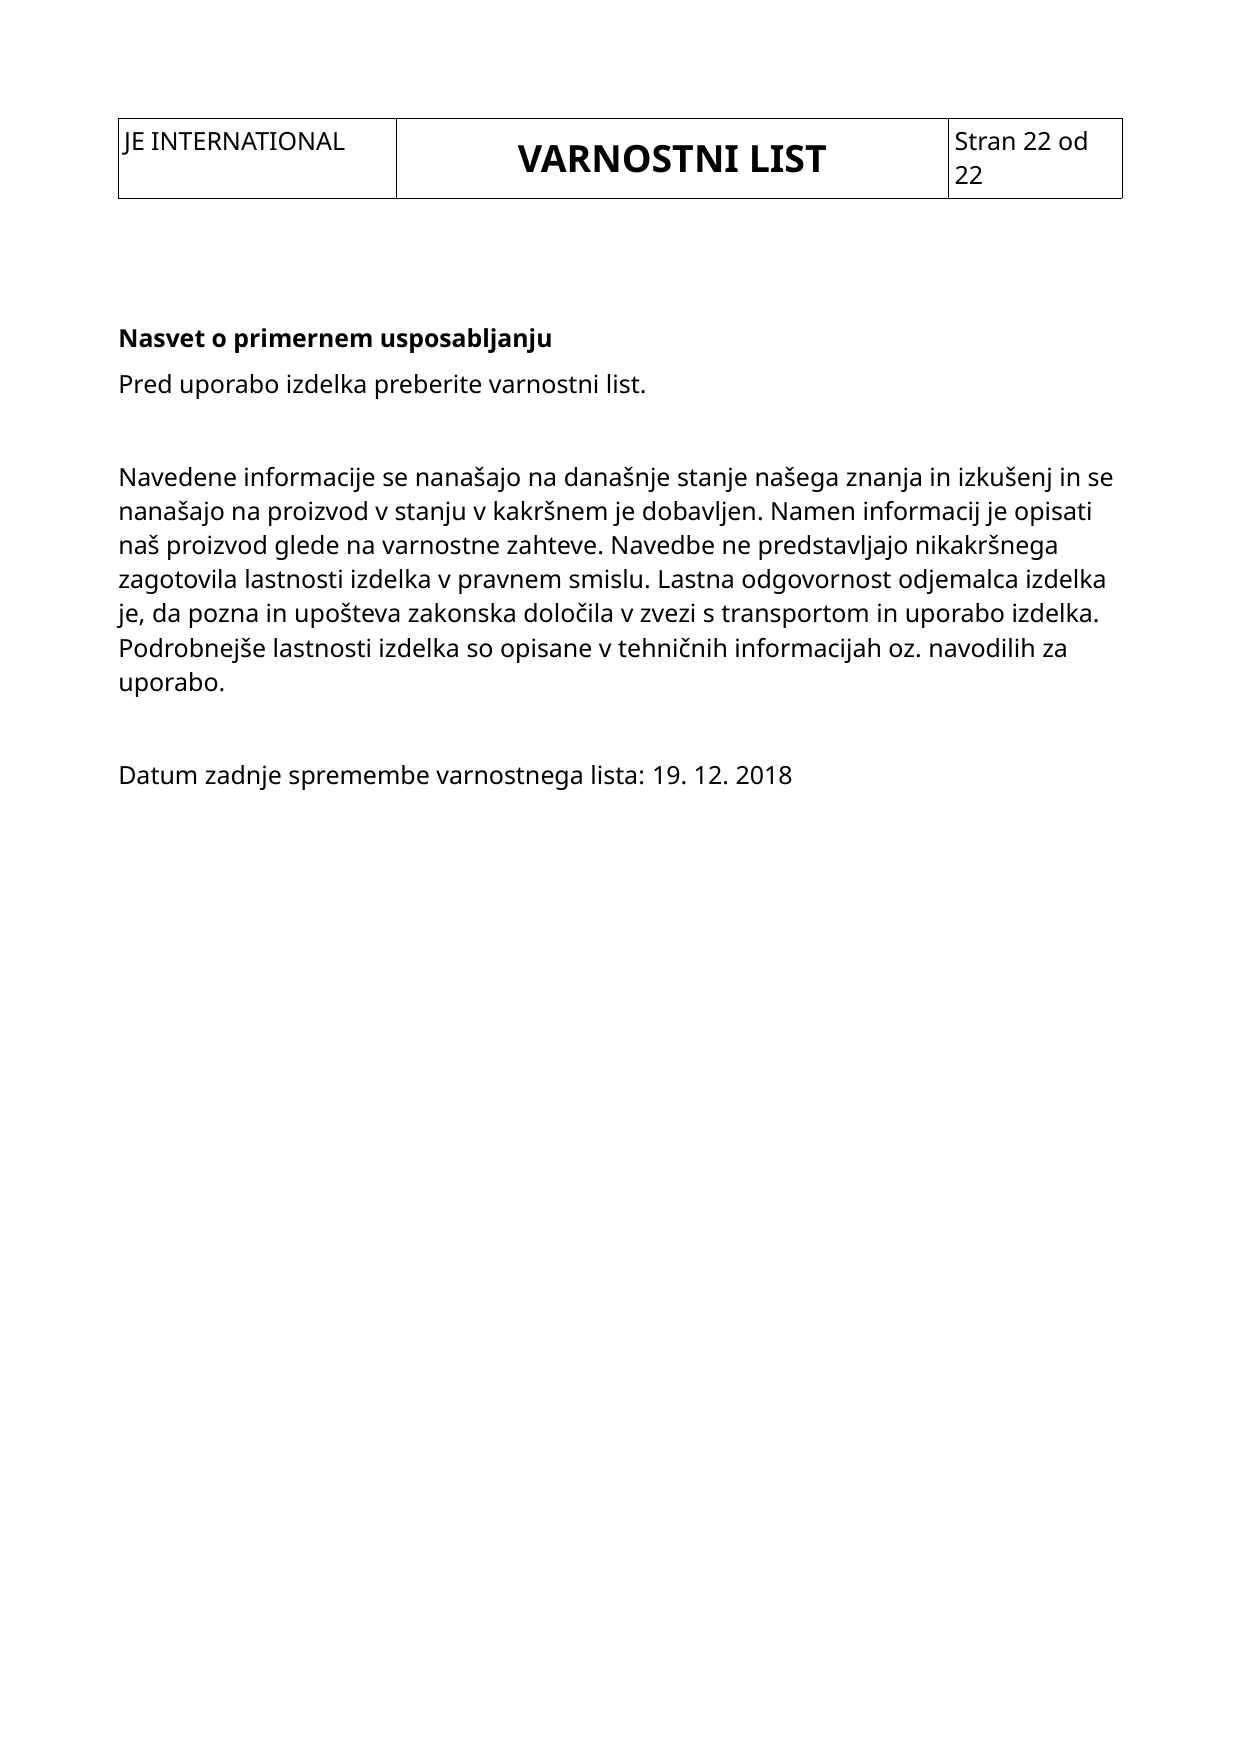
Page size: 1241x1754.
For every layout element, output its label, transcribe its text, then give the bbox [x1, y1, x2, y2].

text Pred uporabo izdelka preberite varnostni list. [118, 367, 1122, 401]
subtitle Nasvet o primernem usposabljanju [118, 321, 1122, 354]
text Navedene informacije se nanašajo na današnje stanje našega znanja in izkušenj in se nanašajo na proizvod v stanju v kakršnem je dobavljen. Namen informacij je opisati naš proizvod glede na varnostne zahteve. Navedbe ne predstavljajo nikakršnega zagotovila lastnosti izdelka v pravnem smislu. Lastna odgovornost odjemalca izdelka je, da pozna in upošteva zakonska določila v zvezi s transportom in uporabo izdelka. Podrobnejše lastnosti izdelka so opisane v tehničnih informacijah oz. navodilih za uporabo. [118, 460, 1122, 698]
text Datum zadnje spremembe varnostnega lista: 19. 12. 2018 [118, 757, 1122, 791]
